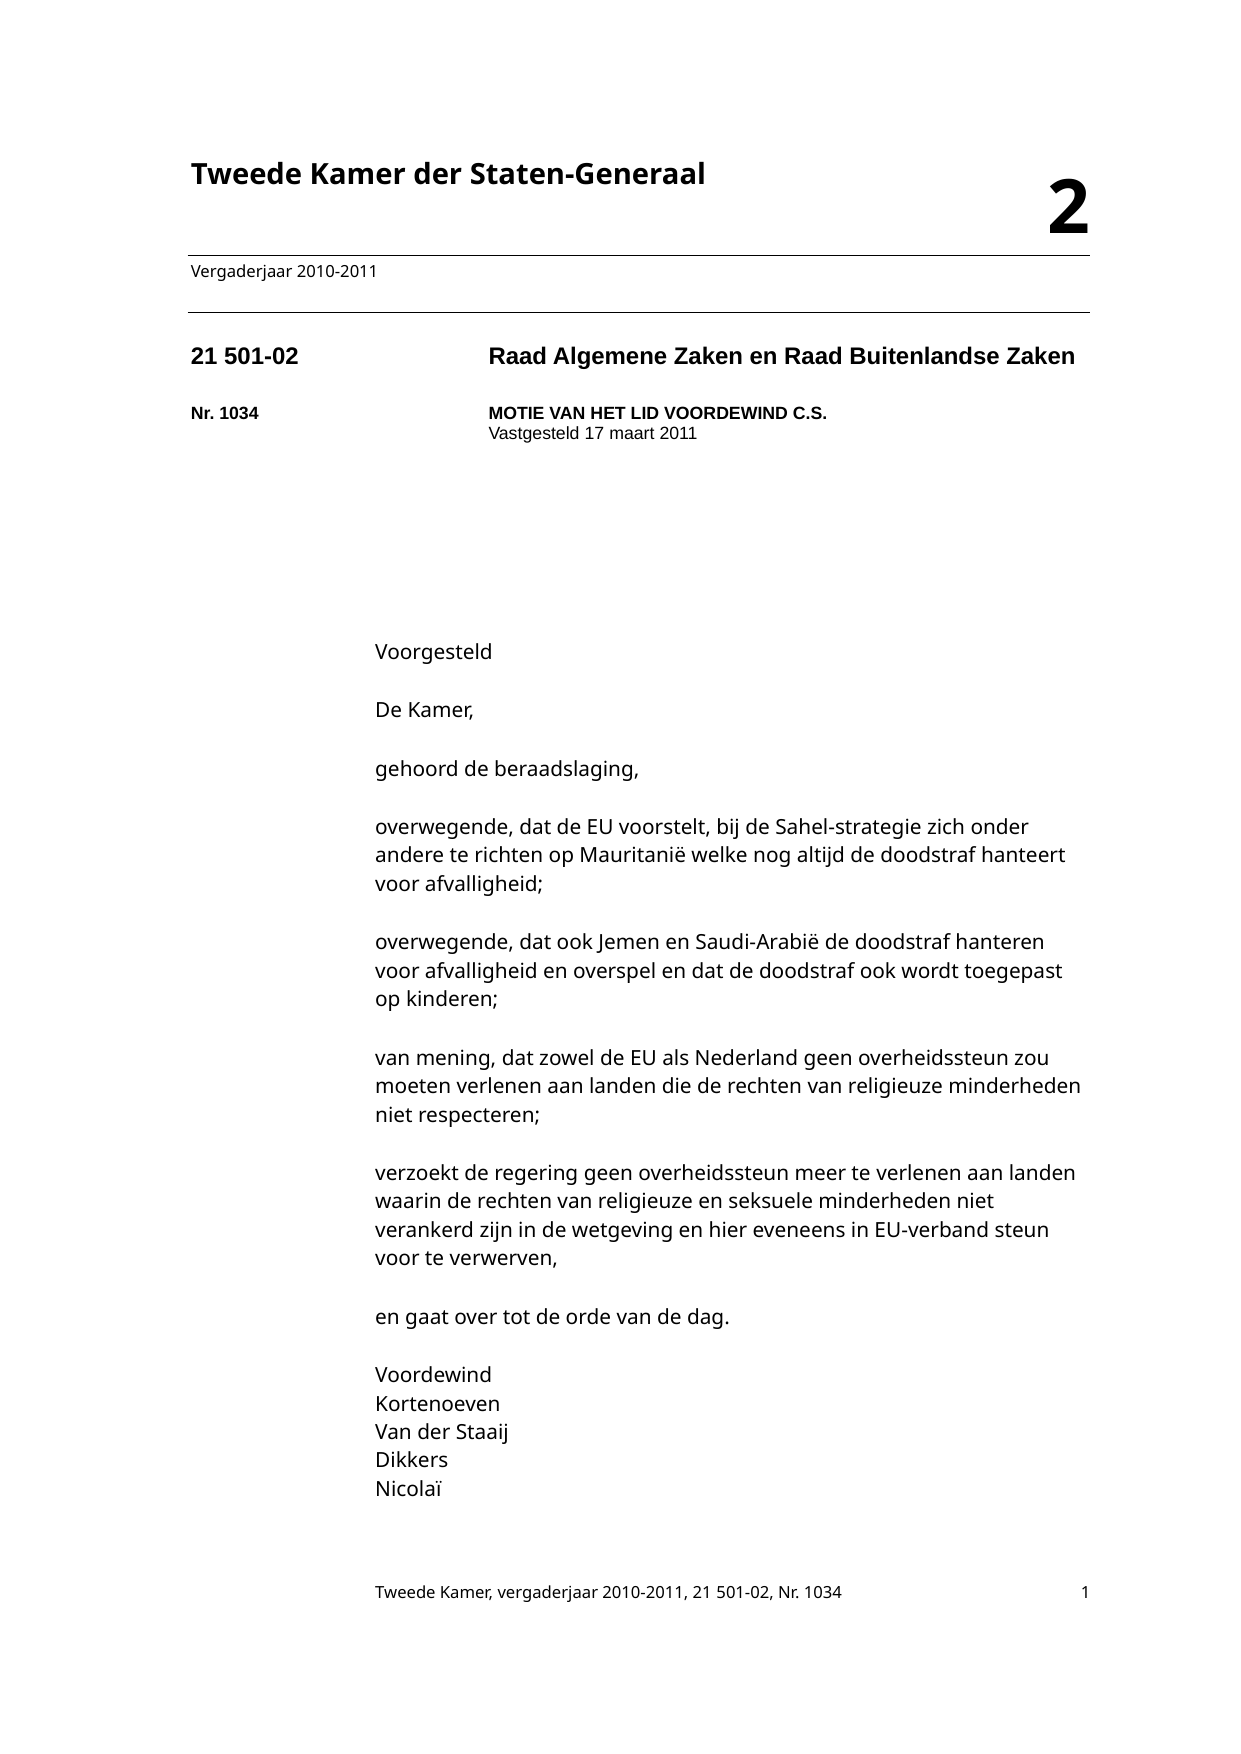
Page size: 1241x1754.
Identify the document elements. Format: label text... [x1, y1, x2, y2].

table_cell Vergaderjaar 2010-2011 [188, 256, 485, 312]
table_cell [188, 313, 485, 339]
table_cell 21 501-02 [188, 339, 485, 399]
table_cell [485, 256, 1090, 312]
text en gaat over tot de orde van de dag. [375, 1302, 1090, 1330]
text Voordewind [375, 1360, 1090, 1389]
text overwegende, dat ook Jemen en Saudi-Arabië de doodstraf hanteren voor afvalligheid en overspel en dat de doodstraf ook wordt toegepast op kinderen; [375, 927, 1090, 1013]
text Van der Staaij [375, 1417, 1090, 1446]
table_cell MOTIE VAN HET LID VOORDEWIND C.S. Vastgesteld 17 maart 2011 [485, 399, 1090, 518]
text Dikkers [375, 1446, 1090, 1474]
text Nicolaï [375, 1474, 1090, 1502]
table_header 2 [910, 150, 1090, 255]
text Kortenoeven [375, 1389, 1090, 1417]
table_cell [485, 313, 1090, 339]
table_cell Raad Algemene Zaken en Raad Buitenlandse Zaken [485, 339, 1090, 399]
table_cell Nr. 1034 [188, 399, 485, 518]
table_header Tweede Kamer der Staten-Generaal [188, 150, 909, 255]
text overwegende, dat de EU voorstelt, bij de Sahel-strategie zich onder andere te richten op Mauritanië welke nog altijd de doodstraf hanteert voor afvalligheid; [375, 812, 1090, 897]
text Voorgesteld [375, 637, 1090, 665]
text De Kamer, [375, 695, 1090, 724]
text gehoord de beraadslaging, [375, 754, 1090, 782]
text verzoekt de regering geen overheidssteun meer te verlenen aan landen waarin de rechten van religieuze en seksuele minderheden niet verankerd zijn in de wetgeving en hier eveneens in EU-verband steun voor te verwerven, [375, 1158, 1090, 1272]
text van mening, dat zowel de EU als Nederland geen overheidssteun zou moeten verlenen aan landen die de rechten van religieuze minderheden niet respecteren; [375, 1043, 1090, 1128]
